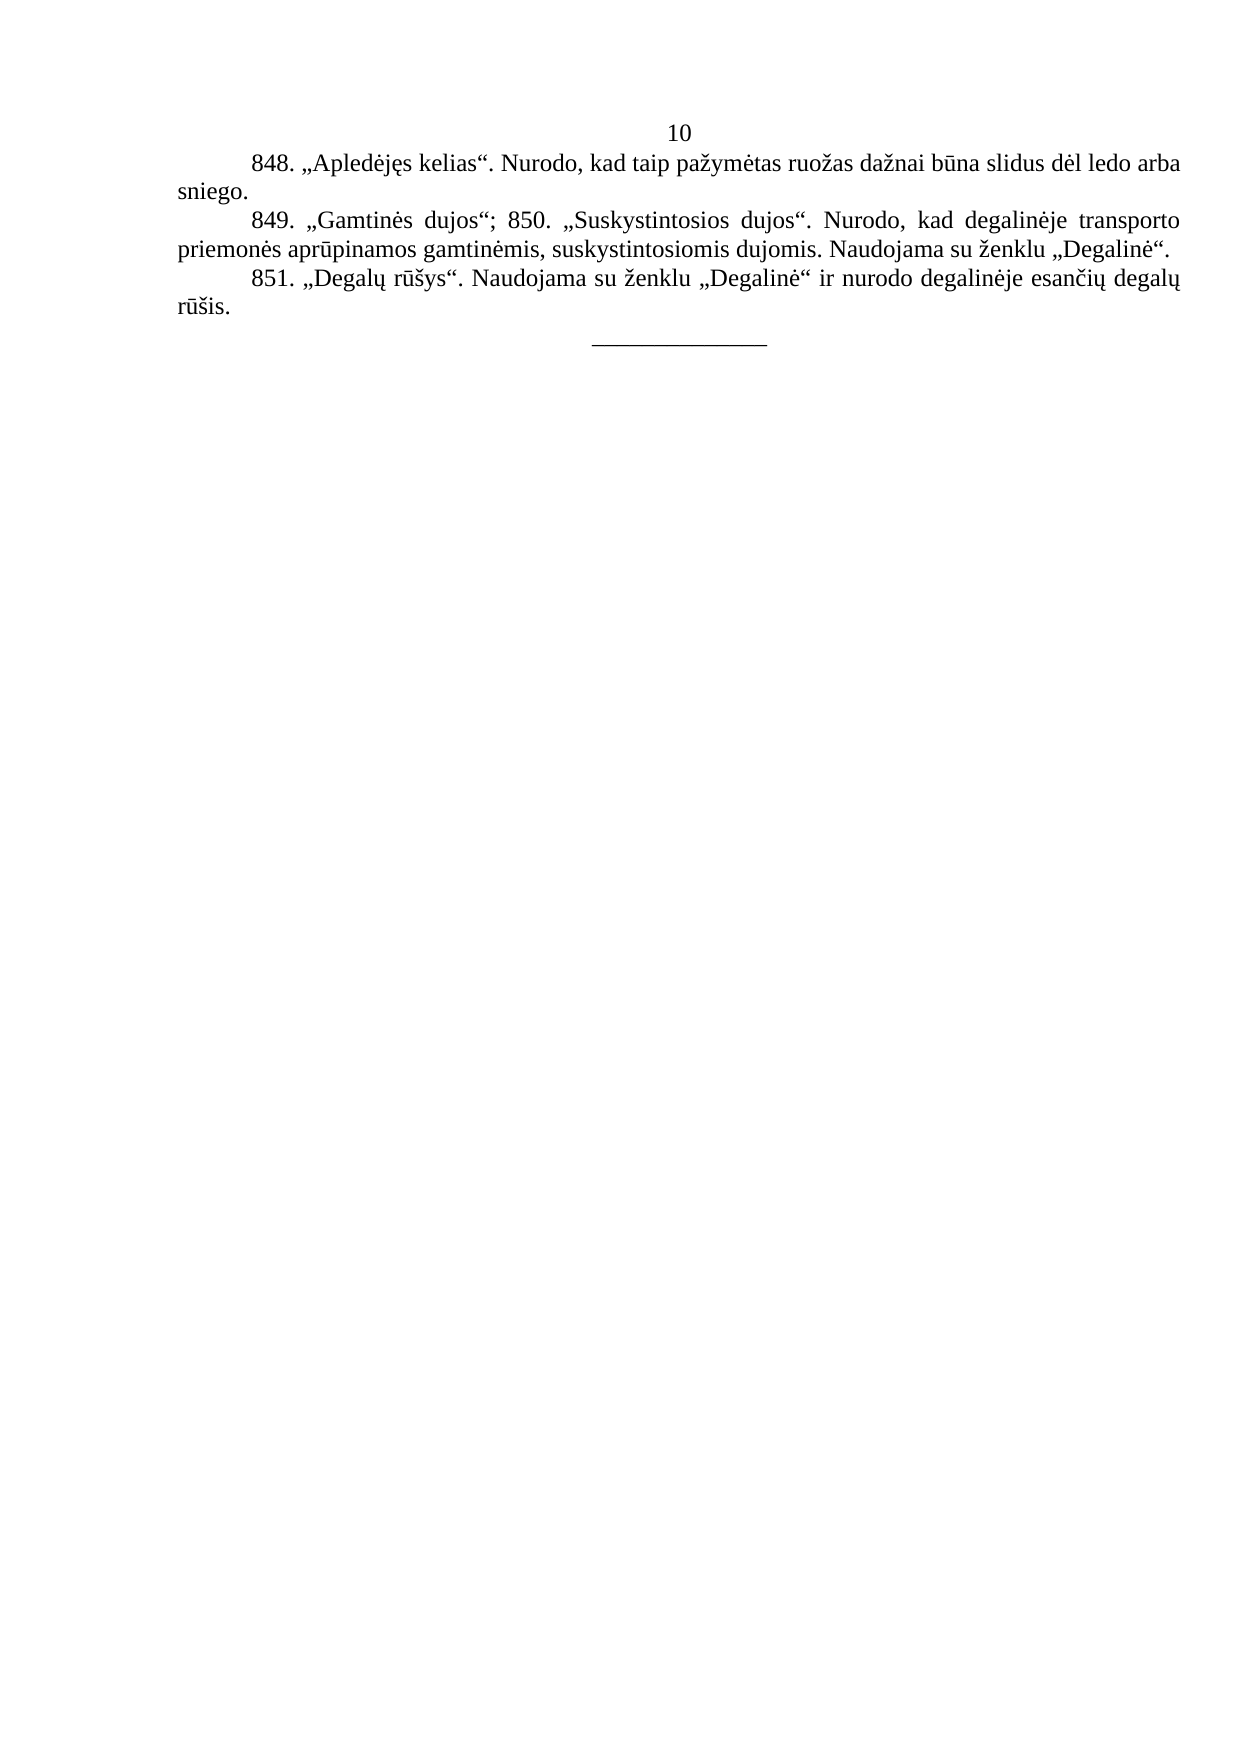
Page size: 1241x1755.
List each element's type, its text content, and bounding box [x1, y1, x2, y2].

text 851. „Degalų rūšys“. Naudojama su ženklu „Degalinė“ ir nurodo degalinėje esančių degalų rūšis. [177, 263, 1181, 320]
text ______________ [177, 320, 1181, 349]
text 848. „Apledėjęs kelias“. Nurodo, kad taip pažymėtas ruožas dažnai būna slidus dėl ledo arba sniego. [177, 148, 1181, 205]
text 849. „Gamtinės dujos“; 850. „Suskystintosios dujos“. Nurodo, kad degalinėje transporto priemonės aprūpinamos gamtinėmis, suskystintosiomis dujomis. Naudojama su ženklu „Degalinė“. [177, 205, 1181, 263]
